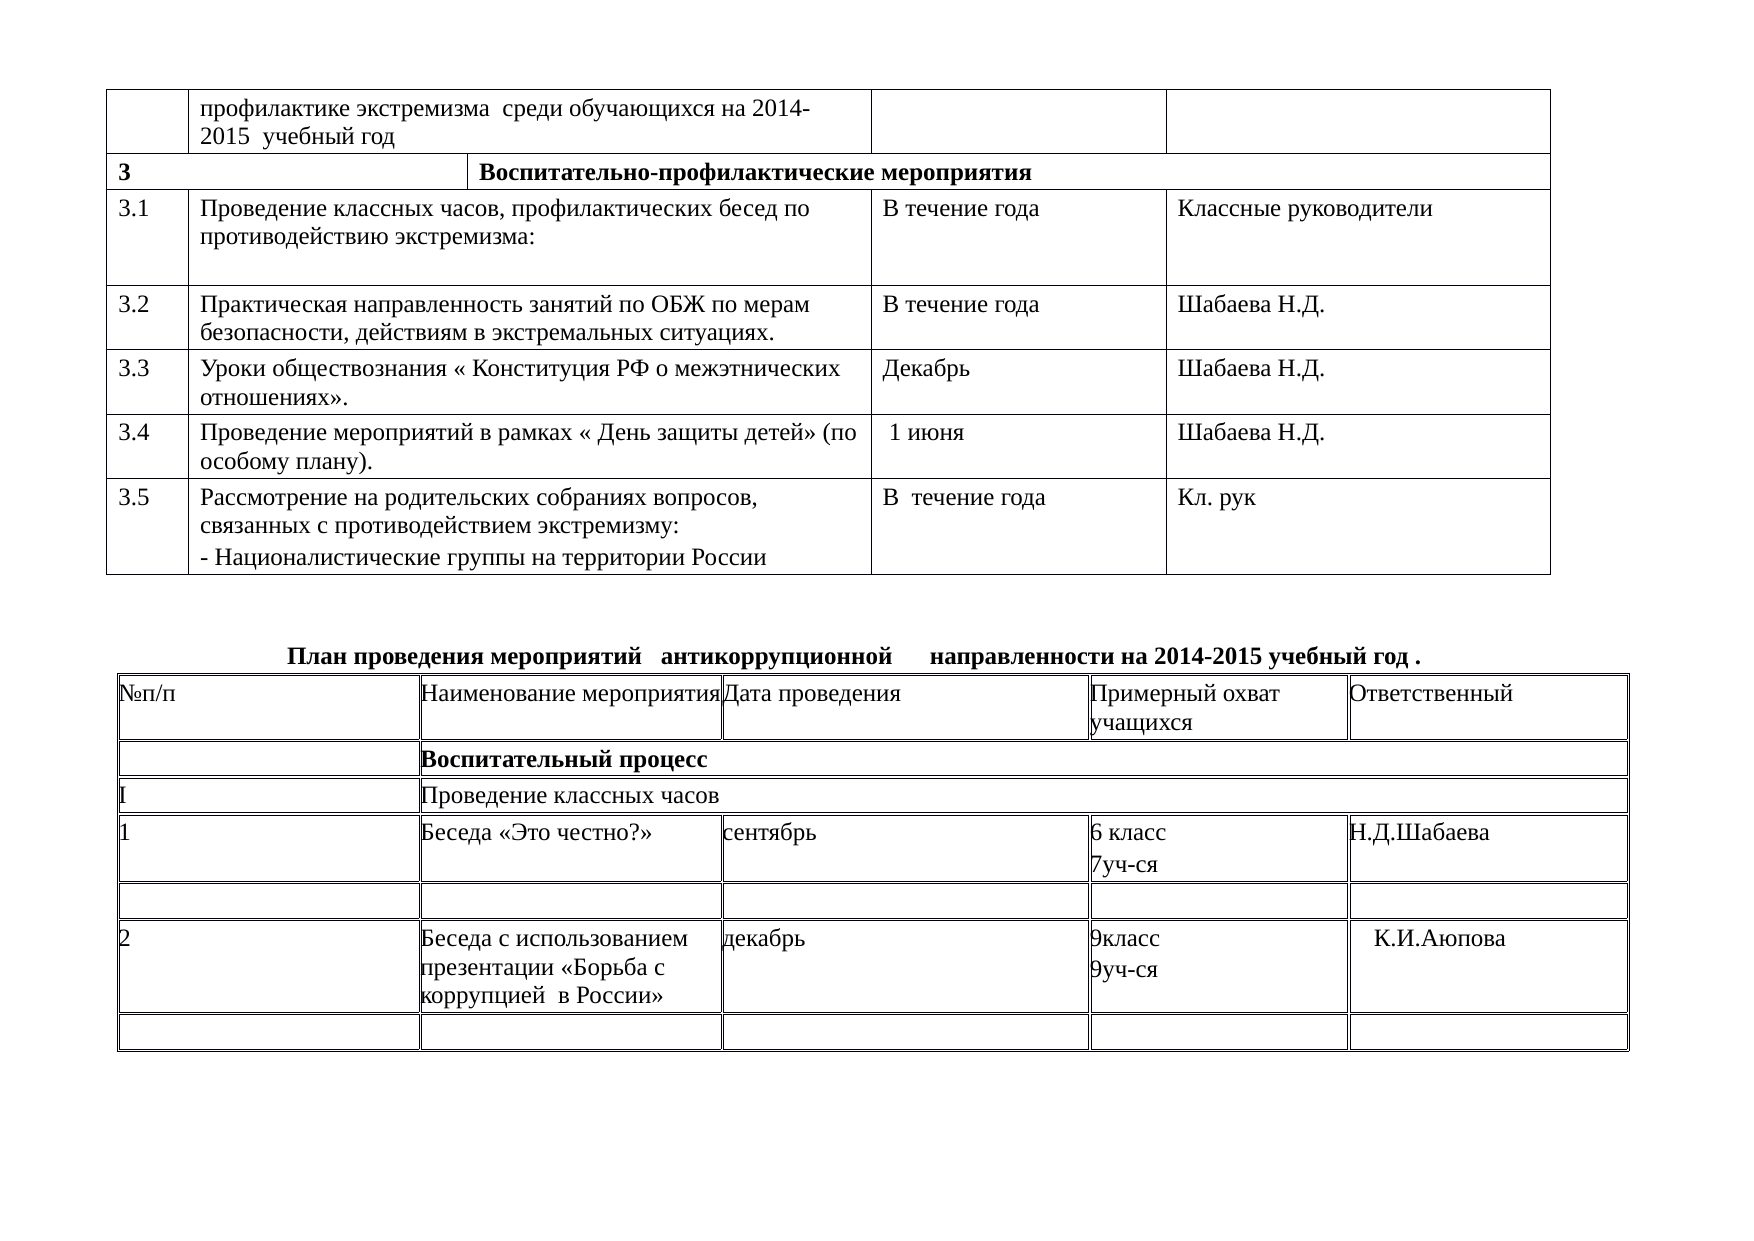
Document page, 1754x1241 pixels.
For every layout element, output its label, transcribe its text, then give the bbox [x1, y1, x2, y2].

table_cell [724, 884, 1088, 918]
table_cell I [120, 779, 419, 812]
table_cell [1092, 1015, 1347, 1049]
table_cell 2 [120, 921, 419, 1012]
table_cell [1092, 884, 1347, 918]
table_header Примерный охват учащихся [1092, 676, 1347, 738]
table_cell [1351, 884, 1627, 918]
table_cell Классные руководители [1167, 190, 1550, 285]
table_cell 1 [120, 816, 419, 881]
table_cell [422, 1015, 721, 1049]
table_header №п/п [120, 676, 419, 738]
table_cell [422, 884, 721, 918]
table_cell Практическая направленность занятий по ОБЖ по мерам безопасности, действиям в экстремальных ситуациях. [189, 286, 871, 349]
table_cell профилактике экстремизма среди обучающихся на 2014- 2015 учебный год [189, 90, 871, 153]
table_cell Воспитательный процесс [422, 742, 1627, 775]
table_header Дата проведения [724, 676, 1088, 738]
table_cell [107, 90, 188, 153]
table_cell Проведение классных часов [422, 779, 1627, 812]
table_cell В течение года [872, 190, 1166, 285]
table_cell Беседа с использованием презентации «Борьба с коррупцией в России» [422, 921, 721, 1012]
table_cell 3 [107, 154, 467, 189]
table_cell 3.2 [107, 286, 188, 349]
table_cell Шабаева Н.Д. [1167, 286, 1550, 349]
table_cell [724, 1015, 1088, 1049]
table_header Наименование мероприятия [422, 676, 721, 738]
table_cell сентябрь [724, 816, 1088, 881]
table_cell Декабрь [872, 350, 1166, 413]
table_cell Проведение классных часов, профилактических бесед по противодействию экстремизма: [189, 190, 871, 285]
table_cell [120, 884, 419, 918]
table_cell 3.4 [107, 415, 188, 478]
table_cell Проведение мероприятий в рамках « День защиты детей» (по особому плану). [189, 415, 871, 478]
text План проведения мероприятий антикоррупционной направленности на 2014-2015 учебный год . [118, 641, 1636, 670]
table_cell В течение года [872, 479, 1166, 574]
table_cell Воспитательно-профилактические мероприятия [468, 154, 1550, 189]
table_cell 3.3 [107, 350, 188, 413]
table_cell [120, 1015, 419, 1049]
table_cell Н.Д.Шабаева [1351, 816, 1627, 881]
table_cell [120, 742, 419, 775]
table_cell Уроки обществознания « Конституция РФ о межэтнических отношениях». [189, 350, 871, 413]
table_cell 9класс 9уч-ся [1092, 921, 1347, 1012]
table_cell [872, 90, 1166, 153]
table_header Ответственный [1351, 676, 1627, 738]
table_cell 6 класс 7уч-ся [1092, 816, 1347, 881]
table_cell 3.1 [107, 190, 188, 285]
table_cell декабрь [724, 921, 1088, 1012]
table_cell Кл. рук [1167, 479, 1550, 574]
table_cell Шабаева Н.Д. [1167, 350, 1550, 413]
table_cell [1351, 1015, 1627, 1049]
table_cell 3.5 [107, 479, 188, 574]
table_cell В течение года [872, 286, 1166, 349]
table_cell Рассмотрение на родительских собраниях вопросов, связанных с противодействием экстремизму: - Националистические группы на территории России [189, 479, 871, 574]
table_cell Шабаева Н.Д. [1167, 415, 1550, 478]
table_cell К.И.Аюпова [1351, 921, 1627, 1012]
table_cell Беседа «Это честно?» [422, 816, 721, 881]
table_cell 1 июня [872, 415, 1166, 478]
table_cell [1167, 90, 1550, 153]
